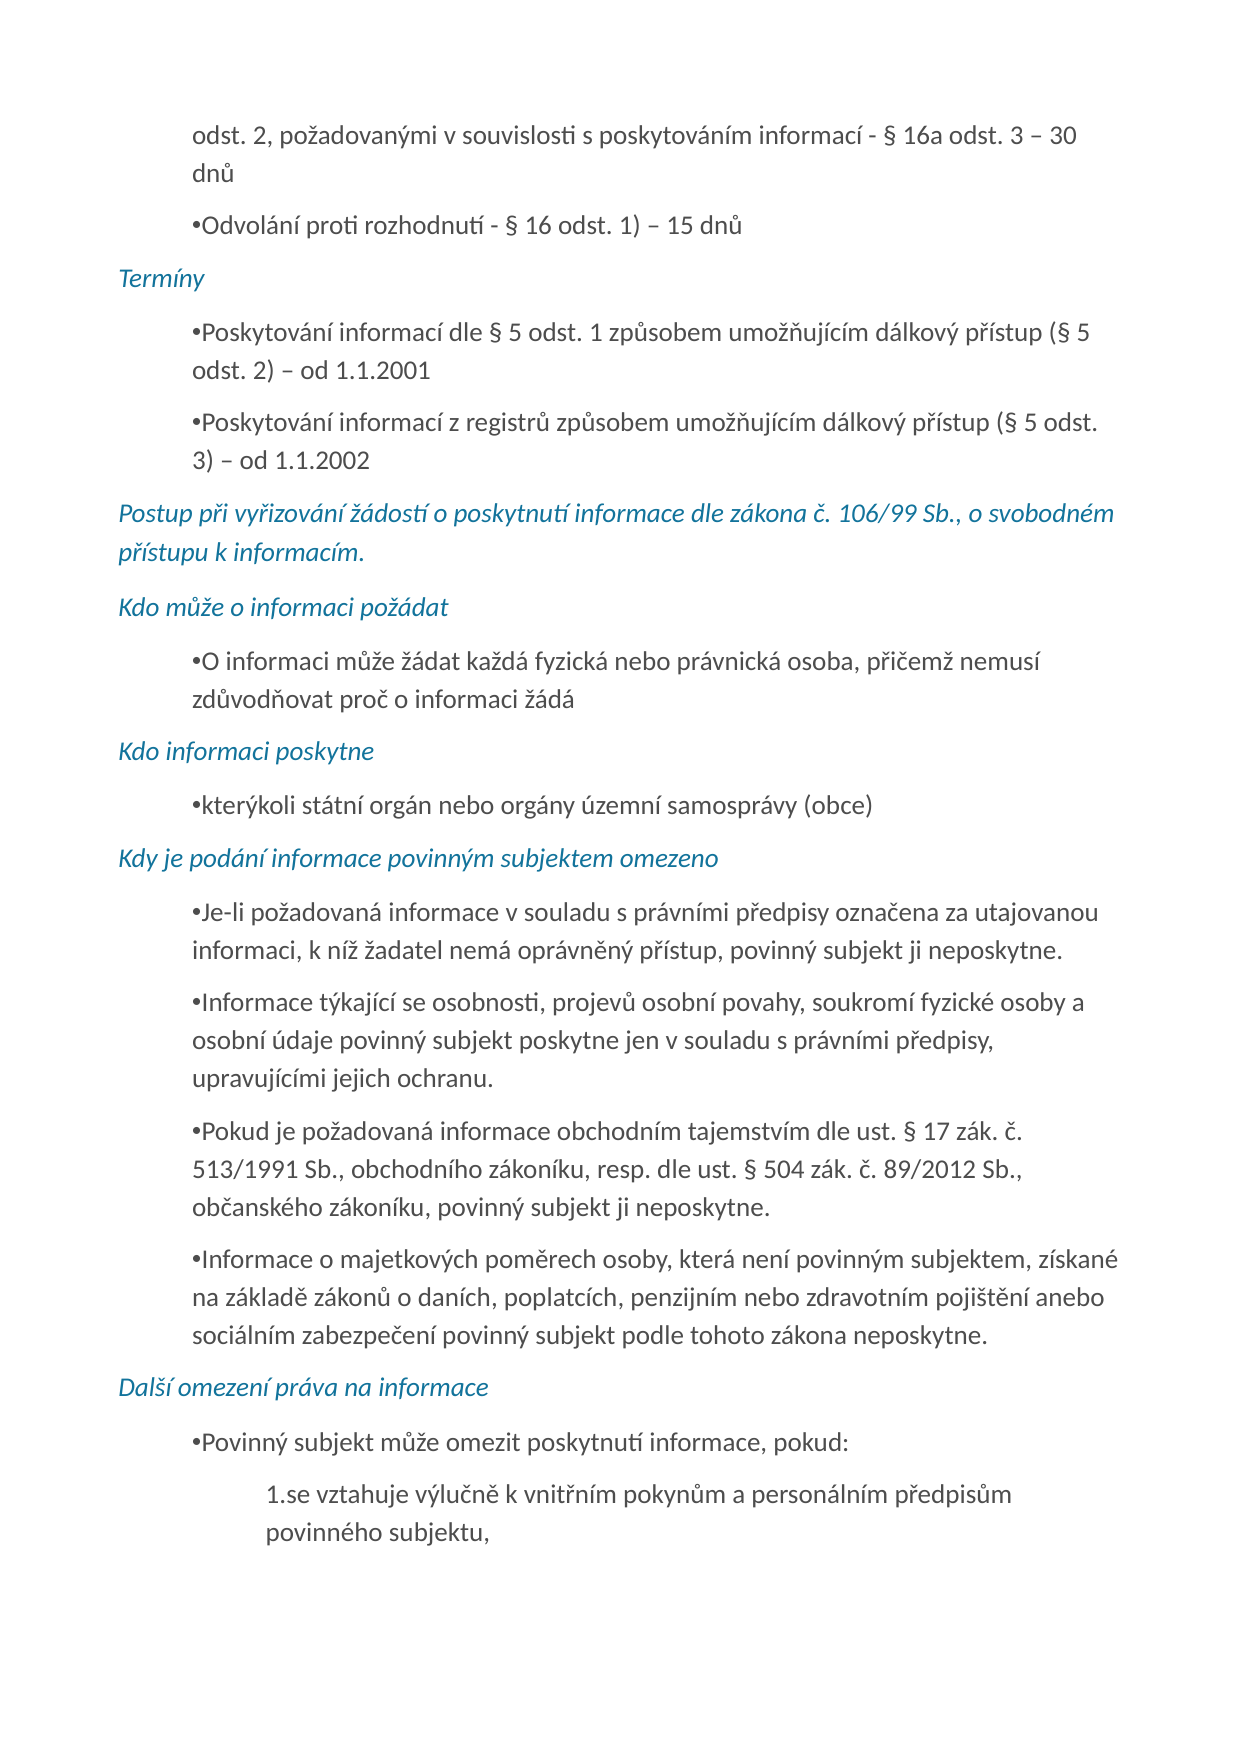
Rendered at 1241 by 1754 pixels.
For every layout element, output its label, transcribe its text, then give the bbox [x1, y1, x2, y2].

subtitle Kdy je podání informace povinným subjektem omezeno [118, 841, 1122, 874]
list O informaci může žádat každá fyzická nebo právnická osoba, přičemž nemusí zdůvodňovat proč o informaci žádá [118, 644, 1122, 715]
list Poskytování informací z registrů způsobem umožňujícím dálkový přístup (§ 5 odst. 3) – od 1.1.2002 [118, 406, 1122, 477]
list kterýkoli státní orgán nebo orgány územní samosprávy (obce) [118, 788, 1122, 822]
list Povinný subjekt může omezit poskytnutí informace, pokud: [118, 1425, 1122, 1458]
subtitle Kdo může o informaci požádat [118, 590, 1122, 623]
subtitle Kdo informaci poskytne [118, 734, 1122, 767]
list Je-li požadovaná informace v souladu s právními předpisy označena za utajovanou informaci, k níž žadatel nemá oprávněný přístup, povinný subjekt ji neposkytne. [118, 895, 1122, 966]
subtitle Postup při vyřizování žádostí o poskytnutí informace dle zákona č. 106/99 Sb., o svobodném přístupu k informacím. [118, 496, 1122, 569]
list Informace týkající se osobnosti, projevů osobní povahy, soukromí fyzické osoby a osobní údaje povinný subjekt poskytne jen v souladu s právními předpisy, upravujícími jejich ochranu. [118, 986, 1122, 1094]
list Odvolání proti rozhodnutí - § 16 odst. 1) – 15 dnů [118, 208, 1122, 242]
list se vztahuje výlučně k vnitřním pokynům a personálním předpisům povinného subjektu, [118, 1477, 1122, 1548]
list Pokud je požadovaná informace obchodním tajemstvím dle ust. § 17 zák. č. 513/1991 Sb., obchodního zákoníku, resp. dle ust. § 504 zák. č. 89/2012 Sb., občanského zákoníku, povinný subjekt ji neposkytne. [118, 1114, 1122, 1223]
list odst. 2, požadovanými v souvislosti s poskytováním informací - § 16a odst. 3 – 30 dnů [118, 118, 1122, 189]
list Poskytování informací dle § 5 odst. 1 způsobem umožňujícím dálkový přístup (§ 5 odst. 2) – od 1.1.2001 [118, 315, 1122, 386]
subtitle Další omezení práva na informace [118, 1371, 1122, 1404]
list Informace o majetkových poměrech osoby, která není povinným subjektem, získané na základě zákonů o daních, poplatcích, penzijním nebo zdravotním pojištění anebo sociálním zabezpečení povinný subjekt podle tohoto zákona neposkytne. [118, 1242, 1122, 1351]
subtitle Termíny [118, 261, 1122, 294]
